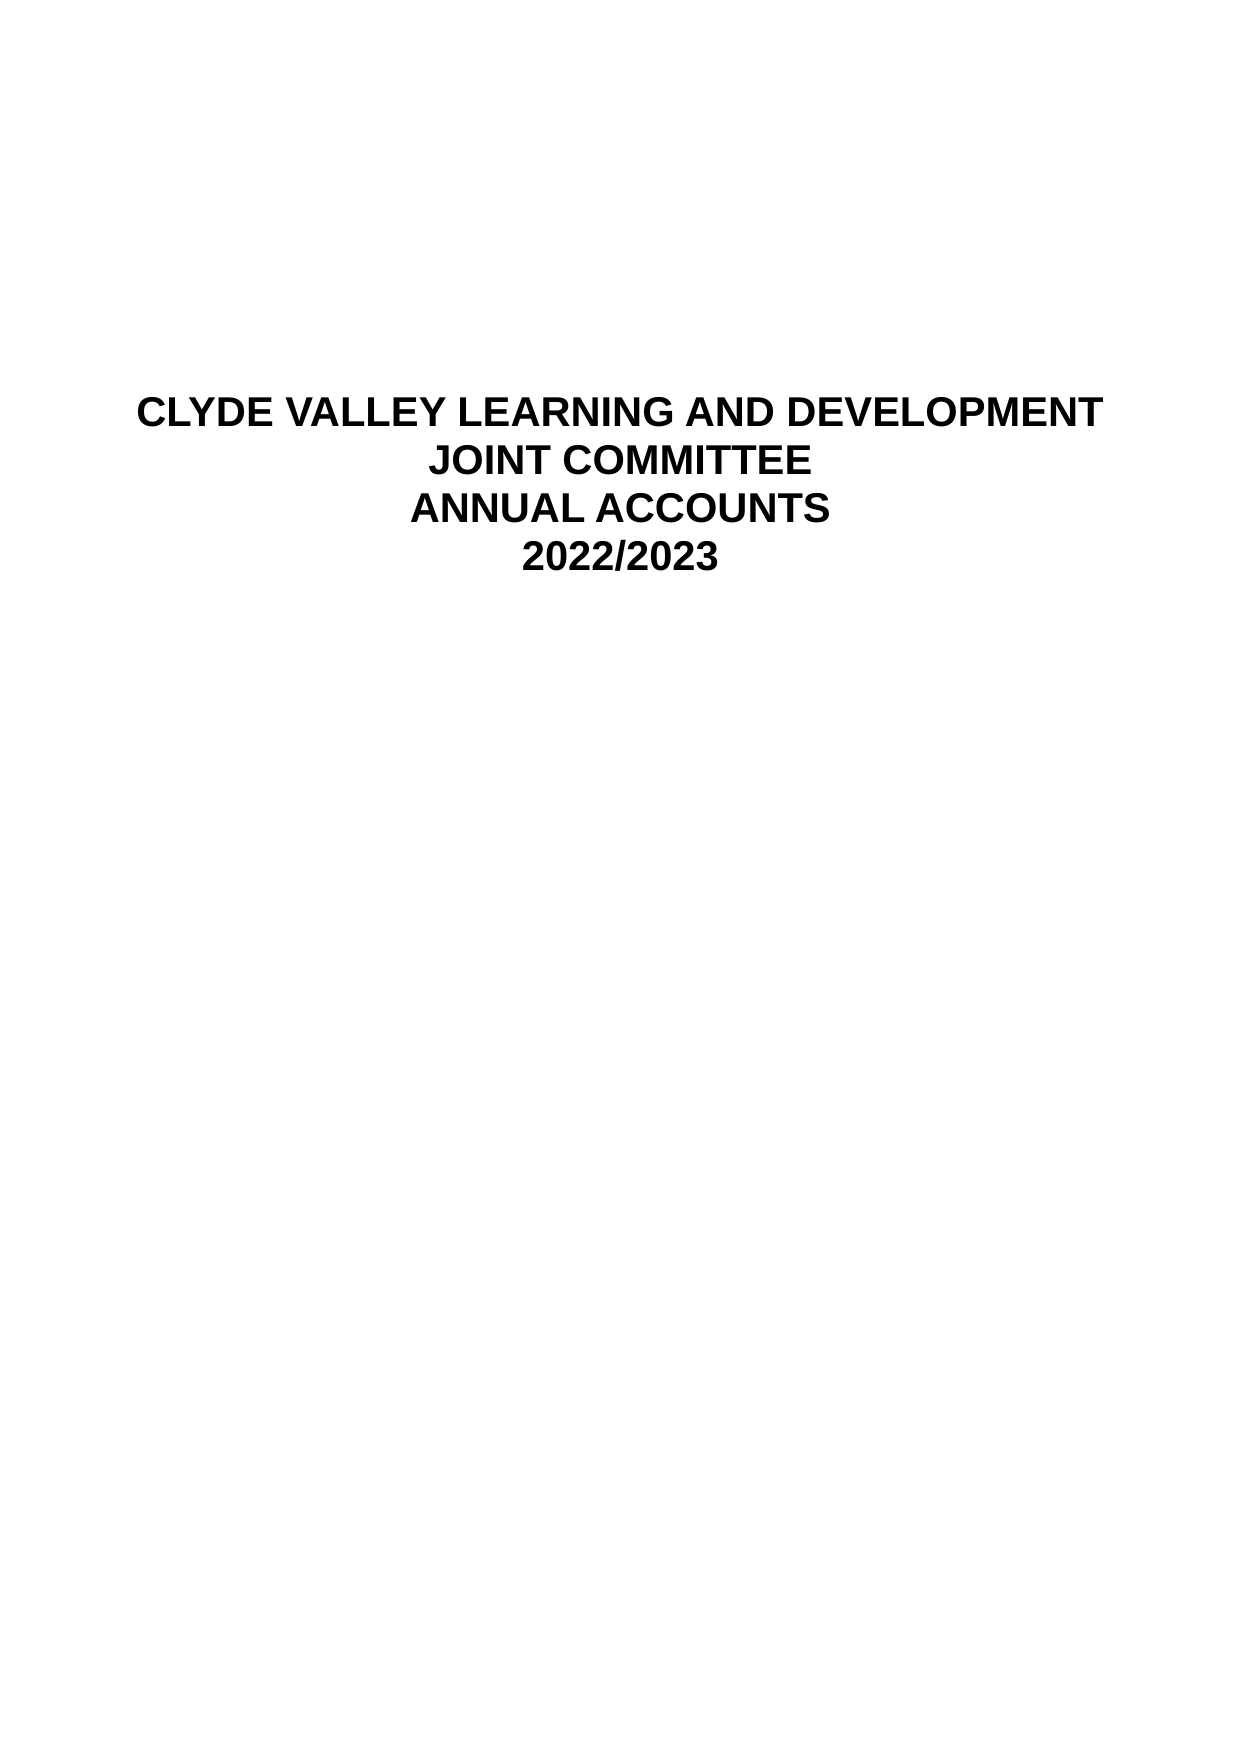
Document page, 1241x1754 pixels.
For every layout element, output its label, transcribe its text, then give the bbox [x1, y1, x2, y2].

subtitle CLYDE VALLEY LEARNING AND DEVELOPMENT JOINT COMMITTEE ANNUAL ACCOUNTS 2022/2023 [112, 387, 1128, 579]
